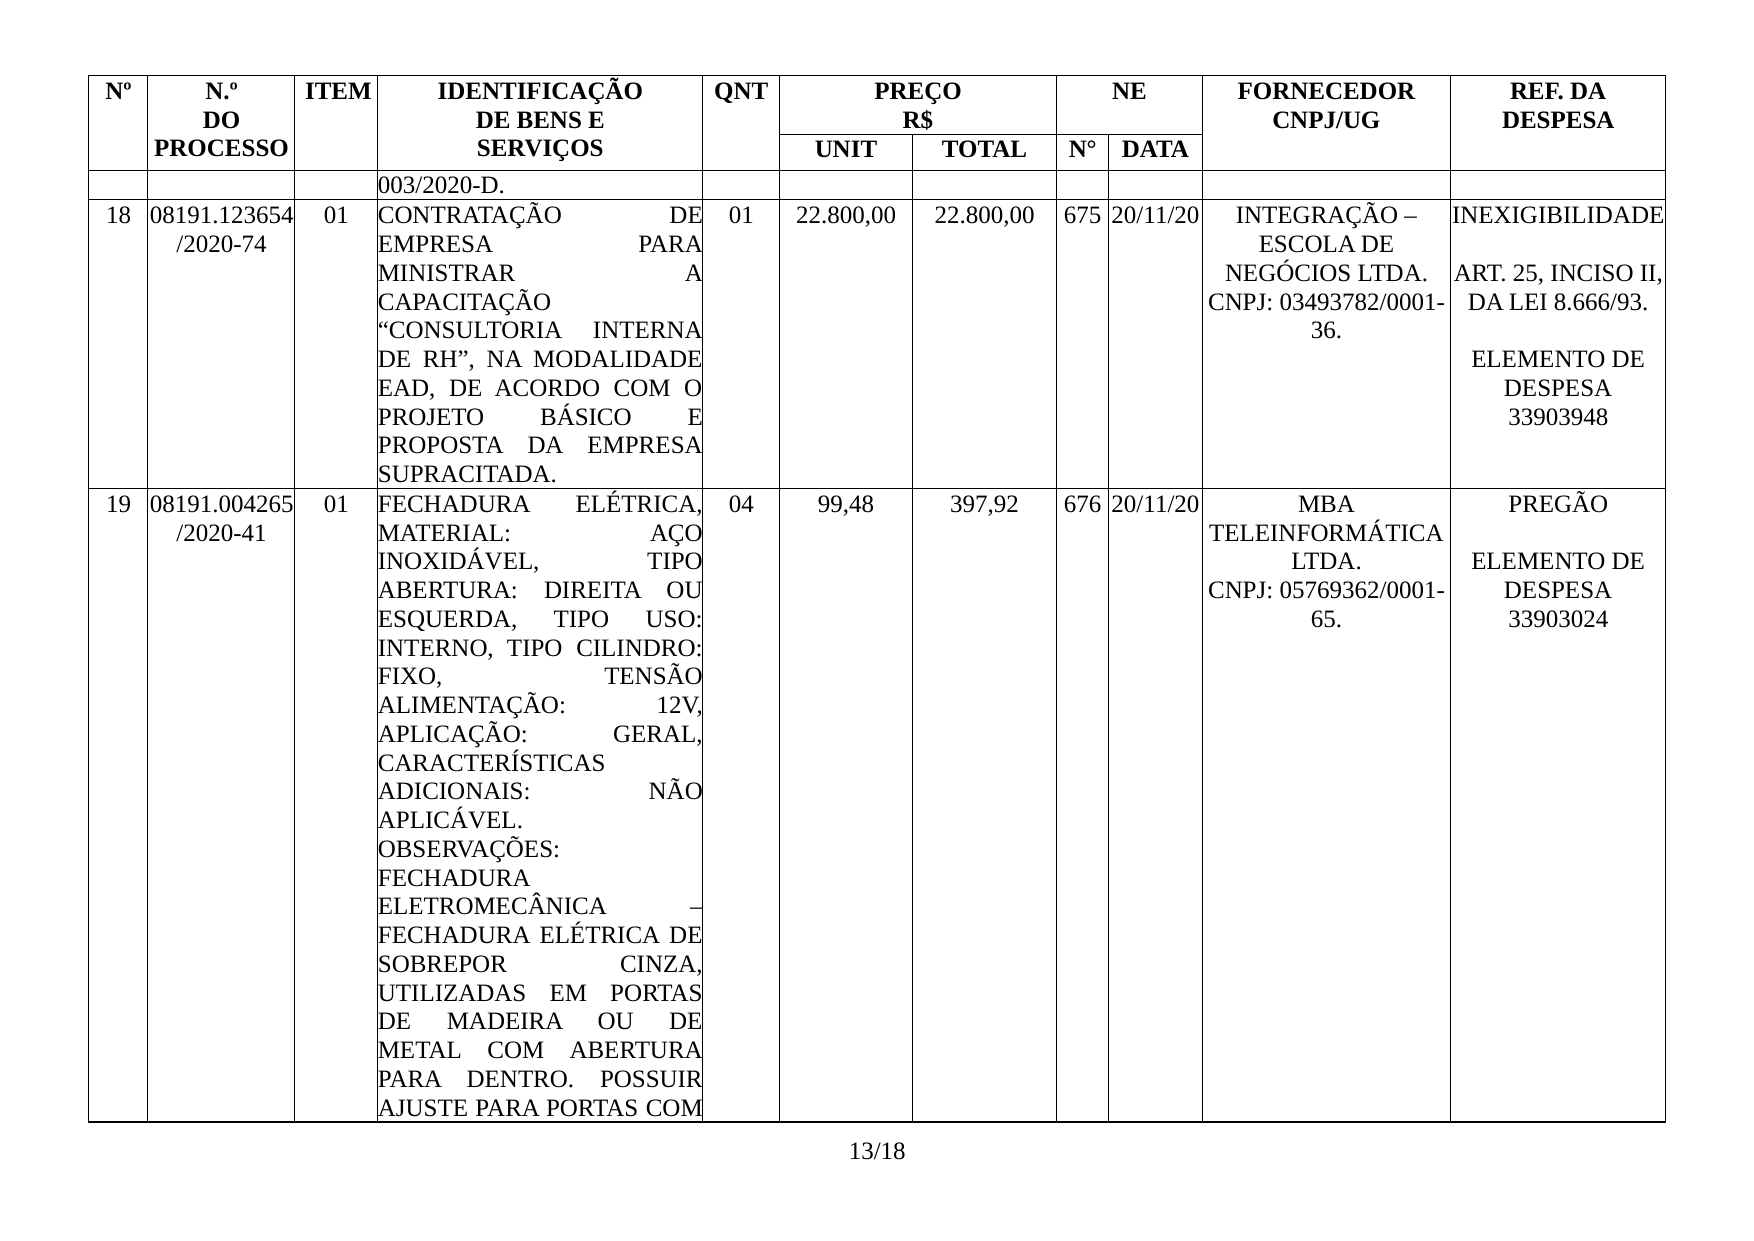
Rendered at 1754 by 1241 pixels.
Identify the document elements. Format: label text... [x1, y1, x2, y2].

table_cell [1451, 171, 1665, 199]
table_cell [1109, 171, 1202, 199]
table_cell 04 [703, 489, 779, 1121]
table_cell 19 [89, 489, 147, 1121]
table_cell UNIT [780, 135, 912, 169]
table_cell 675 [1057, 200, 1108, 488]
table_cell MBA TELEINFORMÁTICA LTDA. CNPJ: 05769362/0001-65. [1203, 489, 1450, 1121]
table_cell [295, 171, 377, 199]
table_cell 20/11/20 [1109, 200, 1202, 488]
table_cell [148, 171, 294, 199]
table_cell 01 [295, 200, 377, 488]
table_cell 676 [1057, 489, 1108, 1121]
table_header NE [1057, 76, 1202, 133]
table_cell 18 [89, 200, 147, 488]
table_cell 22.800,00 [780, 200, 912, 488]
table_cell 397,92 [913, 489, 1056, 1121]
table_header Nº [89, 76, 147, 169]
table_cell [1203, 171, 1450, 199]
table_header ITEM [295, 76, 377, 169]
table_cell [1057, 171, 1108, 199]
table_cell INEXIGIBILIDADE ART. 25, INCISO II, DA LEI 8.666/93. ELEMENTO DE DESPESA 33903948 [1451, 200, 1665, 488]
table_cell CONTRATAÇÃO DE EMPRESA PARA MINISTRAR A CAPACITAÇÃO “CONSULTORIA INTERNA DE RH”, NA MODALIDADE EAD, DE ACORDO COM O PROJETO BÁSICO E PROPOSTA DA EMPRESA SUPRACITADA. [378, 200, 702, 488]
table_cell 08191.123654/2020-74 [148, 200, 294, 488]
table_cell N° [1057, 135, 1108, 169]
table_cell 003/2020-D. [378, 171, 702, 199]
table_header IDENTIFICAÇÃO DE BENS E SERVIÇOS [378, 76, 702, 169]
table_header N.º DO PROCESSO [148, 76, 294, 169]
table_cell TOTAL [913, 135, 1056, 169]
table_cell PREGÃO ELEMENTO DE DESPESA 33903024 [1451, 489, 1665, 1121]
table_header QNT [703, 76, 779, 169]
table_cell 08191.004265/2020-41 [148, 489, 294, 1121]
table_header PREÇO R$ [780, 76, 1056, 133]
table_header REF. DA DESPESA [1451, 76, 1665, 169]
table_cell FECHADURA ELÉTRICA, MATERIAL: AÇO INOXIDÁVEL, TIPO ABERTURA: DIREITA OU ESQUERDA, TIPO USO: INTERNO, TIPO CILINDRO: FIXO, TENSÃO ALIMENTAÇÃO: 12V, APLICAÇÃO: GERAL, CARACTERÍSTICAS ADICIONAIS: NÃO APLICÁVEL. OBSERVAÇÕES: FECHADURA ELETROMECÂNICA – FECHADURA ELÉTRICA DE SOBREPOR CINZA, UTILIZADAS EM PORTAS DE MADEIRA OU DE METAL COM ABERTURA PARA DENTRO. POSSUIR AJUSTE PARA PORTAS COM [378, 489, 702, 1121]
table_cell [89, 171, 147, 199]
table_cell 99,48 [780, 489, 912, 1121]
table_header FORNECEDOR CNPJ/UG [1203, 76, 1450, 169]
table_cell 20/11/20 [1109, 489, 1202, 1121]
table_cell 22.800,00 [913, 200, 1056, 488]
table_cell INTEGRAÇÃO – ESCOLA DE NEGÓCIOS LTDA. CNPJ: 03493782/0001-36. [1203, 200, 1450, 488]
table_cell 01 [295, 489, 377, 1121]
table_cell DATA [1109, 135, 1202, 169]
table_cell [780, 171, 912, 199]
table_cell [703, 171, 779, 199]
table_cell [913, 171, 1056, 199]
table_cell 01 [703, 200, 779, 488]
